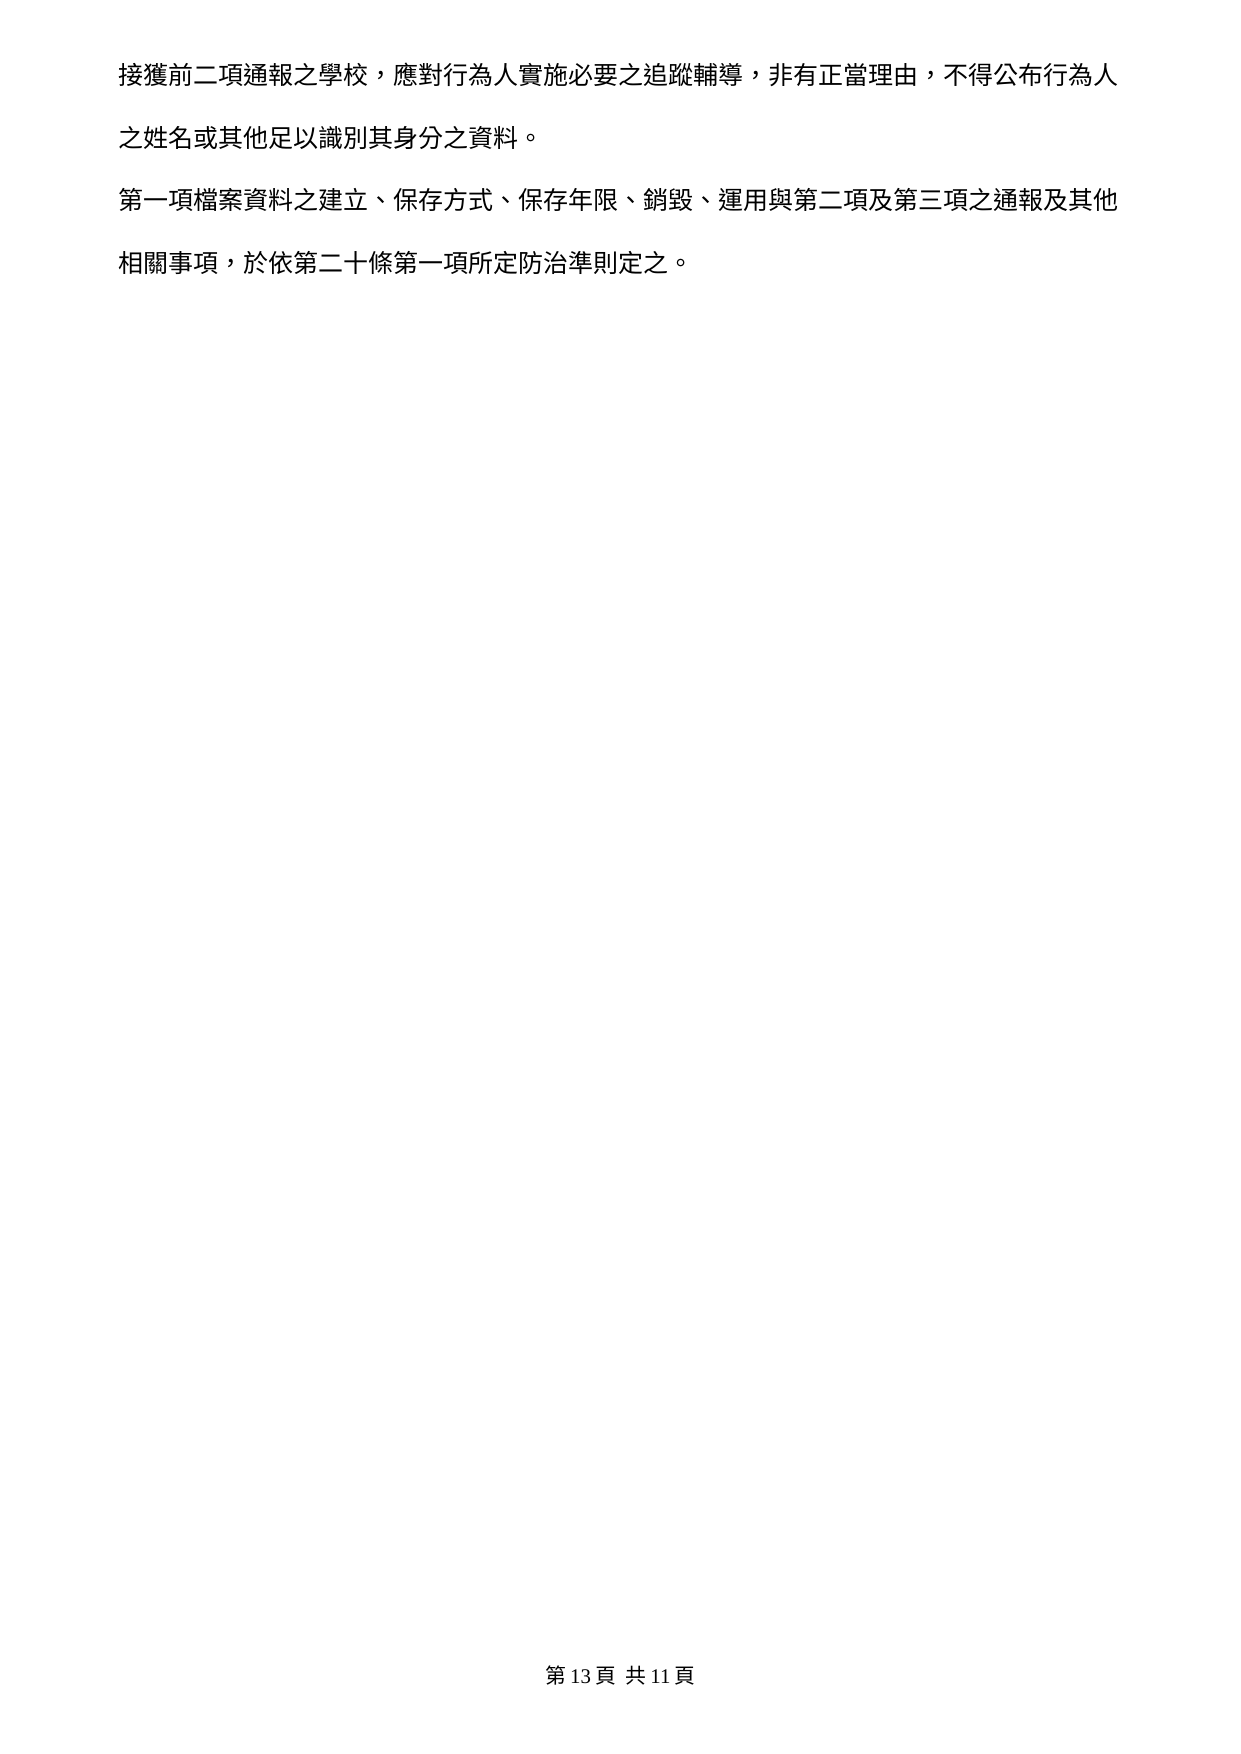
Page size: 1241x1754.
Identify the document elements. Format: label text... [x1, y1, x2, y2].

text 接獲前二項通報之學校，應對行為人實施必要之追蹤輔導，非有正當理由，不得公布行為人之姓名或其他足以識別其身分之資料。 [118, 32, 1122, 157]
text 第一項檔案資料之建立、保存方式、保存年限、銷毀、運用與第二項及第三項之通報及其他相關事項，於依第二十條第一項所定防治準則定之。 [118, 157, 1122, 282]
